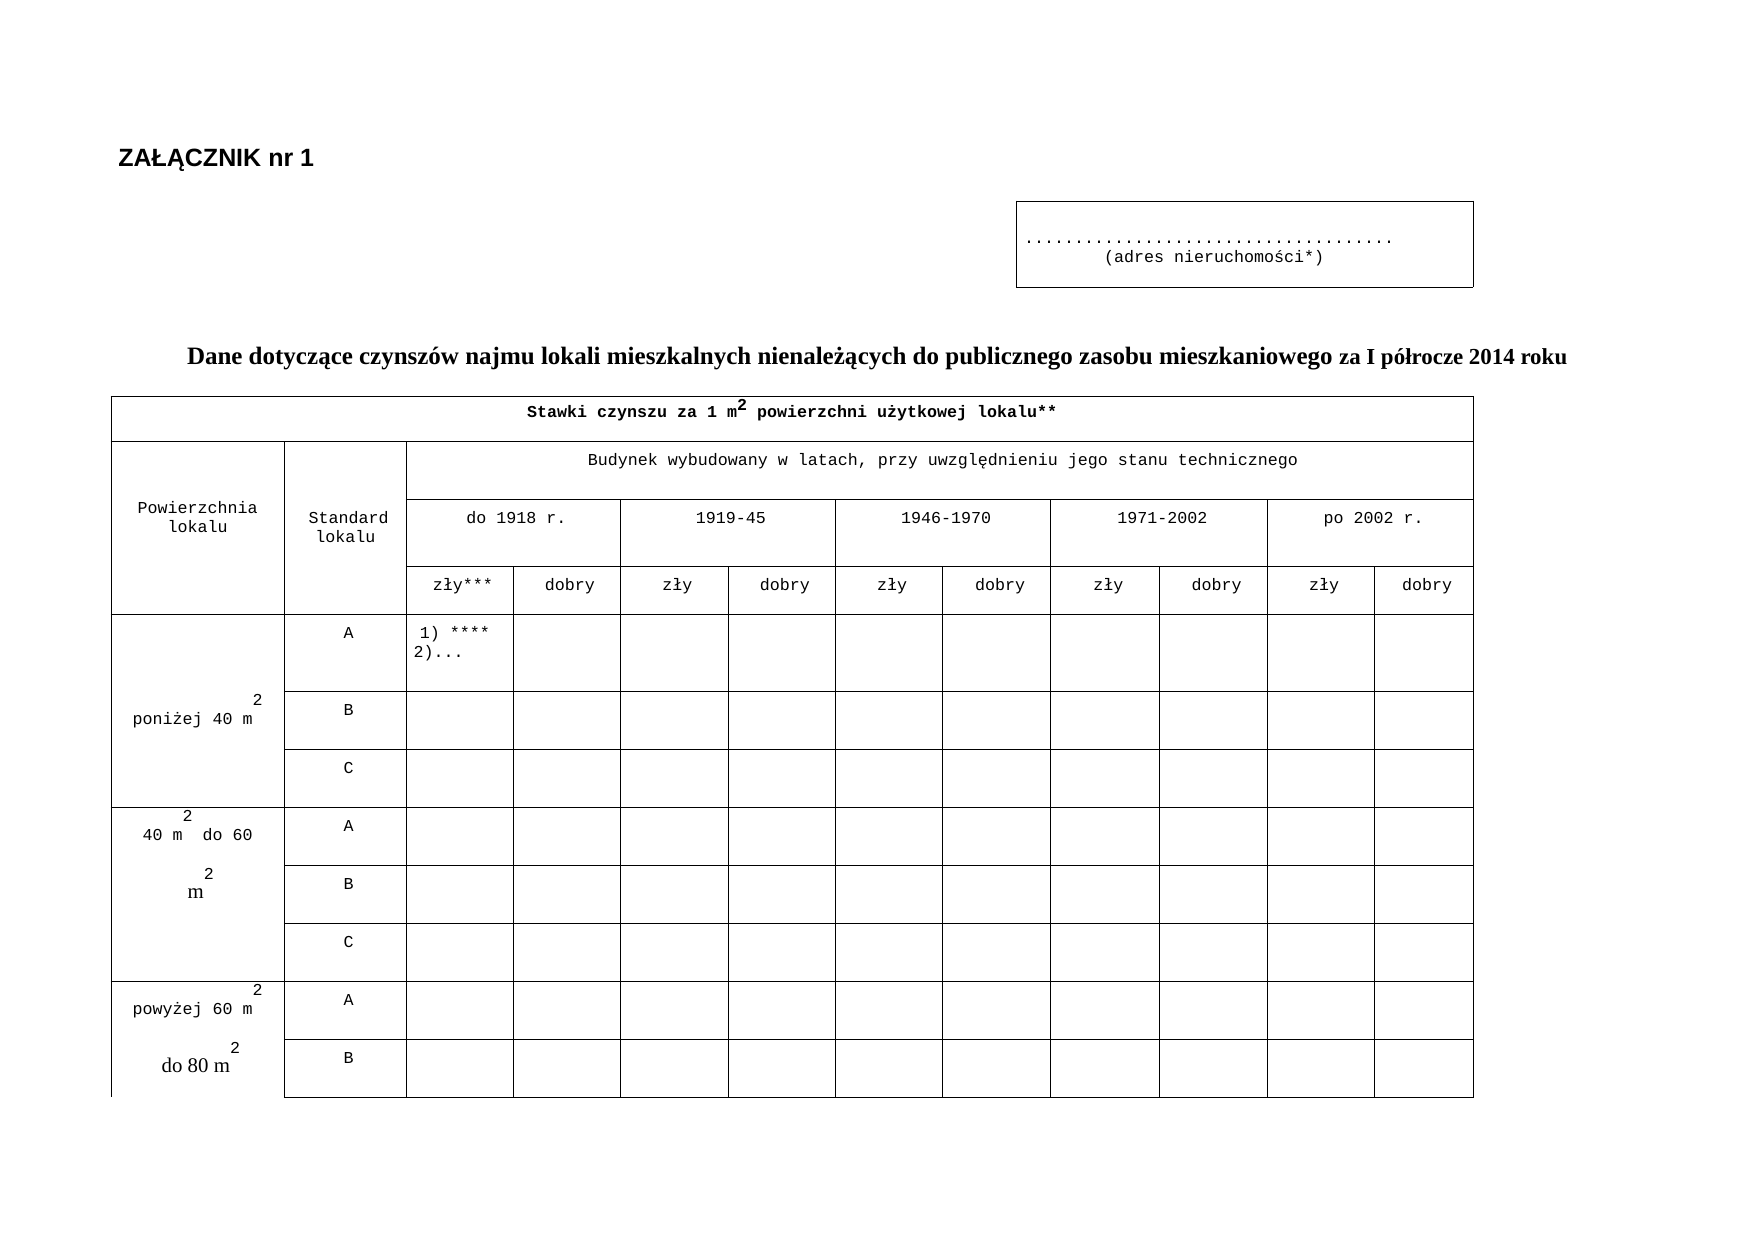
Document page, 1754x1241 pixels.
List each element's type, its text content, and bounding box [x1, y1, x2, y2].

table_cell [1051, 1040, 1159, 1097]
table_cell [112, 442, 284, 499]
table_cell [836, 808, 942, 865]
table_cell dobry [514, 567, 620, 614]
table_cell [943, 866, 1050, 923]
table_cell [1051, 982, 1159, 1039]
table_cell A [285, 982, 406, 1039]
table_cell zły*** [407, 567, 513, 614]
table_cell [943, 982, 1050, 1039]
table_cell [1375, 808, 1473, 865]
table_cell [514, 692, 620, 749]
table_cell [1268, 615, 1374, 691]
table_cell C [285, 924, 406, 981]
table_cell powyżej 60 m2 [112, 982, 284, 1039]
table_cell [514, 924, 620, 981]
table_cell 1946-1970 [836, 500, 1050, 566]
table_cell [1160, 924, 1267, 981]
table_cell [943, 808, 1050, 865]
table_cell [1051, 692, 1159, 749]
table_cell do 80 m2 [112, 1039, 284, 1097]
table_cell [1160, 692, 1267, 749]
table_cell [729, 615, 835, 691]
table_cell [621, 1040, 728, 1097]
table_cell [514, 808, 620, 865]
table_cell [943, 1040, 1050, 1097]
table_cell [1268, 808, 1374, 865]
table_cell [836, 866, 942, 923]
table_cell [1268, 924, 1374, 981]
table_cell [621, 750, 728, 807]
table_cell B [285, 692, 406, 749]
table_cell Budynek wybudowany w latach, przy uwzględnieniu jego stanu technicznego [407, 442, 1473, 499]
table_cell B [285, 1040, 406, 1097]
table_cell [285, 442, 406, 499]
table_cell [729, 750, 835, 807]
table_cell [407, 750, 513, 807]
table_cell zły [1051, 567, 1159, 614]
table_cell [943, 750, 1050, 807]
table_cell [514, 615, 620, 691]
table_cell [621, 808, 728, 865]
table_cell [729, 808, 835, 865]
table_cell dobry [943, 567, 1050, 614]
table_cell [621, 615, 728, 691]
table_cell [836, 982, 942, 1039]
text Dane dotyczące czynszów najmu lokali mieszkalnych nienależących do publicznego zasobu mieszkaniowego za I półrocze 2014 roku [118, 341, 1636, 369]
table_cell [1268, 1040, 1374, 1097]
table_cell [1375, 692, 1473, 749]
table_cell [836, 615, 942, 691]
table_cell [1051, 808, 1159, 865]
table_cell zły [836, 567, 942, 614]
table_cell [407, 692, 513, 749]
table_cell [1051, 866, 1159, 923]
table_cell [112, 923, 284, 981]
table_cell [729, 982, 835, 1039]
table_cell dobry [729, 567, 835, 614]
table_cell [407, 808, 513, 865]
table_cell [514, 866, 620, 923]
table_cell [943, 924, 1050, 981]
table_cell [729, 692, 835, 749]
table_cell [1268, 982, 1374, 1039]
table_cell zły [1268, 567, 1374, 614]
table_cell [1160, 615, 1267, 691]
table_cell [1051, 750, 1159, 807]
table_cell [1051, 924, 1159, 981]
table_cell [1160, 1040, 1267, 1097]
table_cell [1160, 750, 1267, 807]
table_cell dobry [1375, 567, 1473, 614]
table_cell [285, 566, 406, 614]
table_cell [621, 982, 728, 1039]
table_header Stawki czynszu za 1 m2 powierzchni użytkowej lokalu** [112, 397, 1473, 441]
table_cell [836, 750, 942, 807]
table_cell [1268, 750, 1374, 807]
table_cell 1) **** 2)... [407, 615, 513, 691]
table_cell A [285, 808, 406, 865]
table_cell [729, 1040, 835, 1097]
table_cell [407, 982, 513, 1039]
table_cell [514, 1040, 620, 1097]
table_cell [1268, 866, 1374, 923]
table_header ..................................... (adres nieruchomości*) [1017, 202, 1473, 286]
table_cell [1375, 1040, 1473, 1097]
table_cell [836, 1040, 942, 1097]
table_cell [729, 866, 835, 923]
table_cell [112, 749, 284, 807]
table_cell [729, 924, 835, 981]
table_cell poniżej 40 m2 [112, 691, 284, 749]
text ZAŁĄCZNIK nr 1 [118, 143, 1636, 172]
table_cell [112, 615, 284, 691]
table_cell [1051, 615, 1159, 691]
table_cell dobry [1160, 567, 1267, 614]
table_cell [943, 692, 1050, 749]
table_cell [1375, 866, 1473, 923]
table_cell [621, 692, 728, 749]
table_cell [1160, 982, 1267, 1039]
table_cell [1268, 692, 1374, 749]
table_cell [836, 692, 942, 749]
table_cell [514, 982, 620, 1039]
table_cell [407, 924, 513, 981]
table_cell Standard lokalu [285, 499, 406, 566]
table_header [111, 201, 1016, 286]
table_cell [514, 750, 620, 807]
table_cell B [285, 866, 406, 923]
table_cell [1375, 615, 1473, 691]
table_cell [1375, 750, 1473, 807]
table_cell [112, 566, 284, 614]
table_cell [1160, 808, 1267, 865]
table_cell do 1918 r. [407, 500, 620, 566]
table_cell m2 [112, 865, 284, 923]
table_cell [407, 866, 513, 923]
table_cell [836, 924, 942, 981]
table_cell zły [621, 567, 728, 614]
table_cell [1160, 866, 1267, 923]
table_cell [1375, 982, 1473, 1039]
table_cell [407, 1040, 513, 1097]
table_cell [943, 615, 1050, 691]
table_cell po 2002 r. [1268, 500, 1473, 566]
table_cell 40 m2 do 60 [112, 808, 284, 865]
table_cell [621, 866, 728, 923]
table_cell 1971-2002 [1051, 500, 1267, 566]
table_cell [1375, 924, 1473, 981]
table_cell 1919-45 [621, 500, 835, 566]
table_cell [621, 924, 728, 981]
table_cell C [285, 750, 406, 807]
table_cell A [285, 615, 406, 691]
table_cell Powierzchnia lokalu [112, 499, 284, 566]
